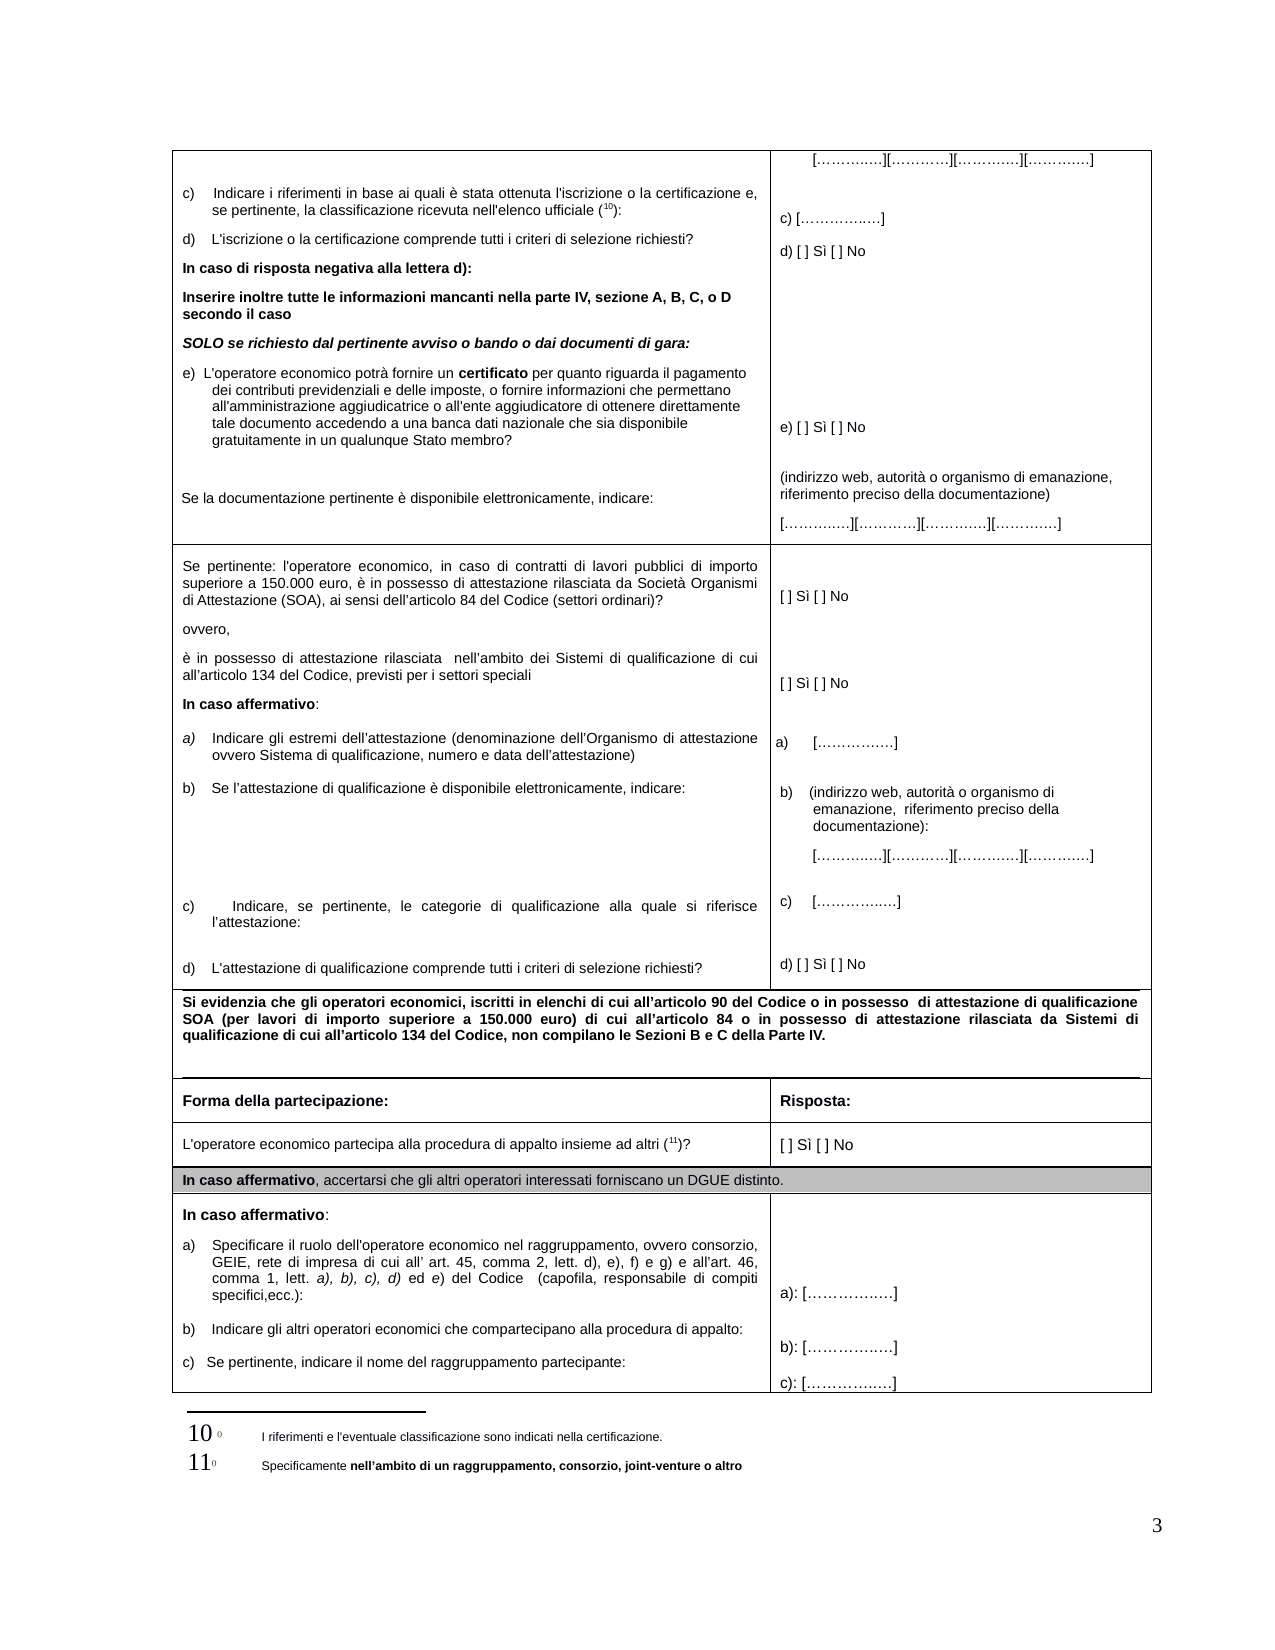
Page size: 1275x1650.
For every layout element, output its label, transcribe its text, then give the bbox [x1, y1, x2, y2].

table_cell c) Indicare i riferimenti in base ai quali è stata ottenuta l'iscrizione o la certificazione e, se pertinente, la classificazione ricevuta nell'elenco ufficiale (): d) L'iscrizione o la certificazione comprende tutti i criteri di selezione richiesti? In caso di risposta negativa alla lettera d): Inserire inoltre tutte le informazioni mancanti nella parte IV, sezione A, B, C, o D secondo il caso SOLO se richiesto dal pertinente avviso o bando o dai documenti di gara: e) L'operatore economico potrà fornire un certificato per quanto riguarda il pagamento dei contributi previdenziali e delle imposte, o fornire informazioni che permettano all'amministrazione aggiudicatrice o all'ente aggiudicatore di ottenere direttamente tale documento accedendo a una banca dati nazionale che sia disponibile gratuitamente in un qualunque Stato membro? Se la documentazione pertinente è disponibile elettronicamente, indicare: [173, 151, 770, 544]
table_cell [………..…][…………][……….…][……….…] c) […………..…] d) [ ] Sì [ ] No e) [ ] Sì [ ] No (indirizzo web, autorità o organismo di emanazione, riferimento preciso della documentazione) [………..…][…………][……….…][……….…] [771, 151, 1151, 544]
table_cell [ ] Sì [ ] No [771, 1123, 1151, 1166]
table_cell Risposta: [771, 1079, 1151, 1122]
table_cell a): […………..…] b): […………..…] c): […………..…] [771, 1194, 1151, 1392]
table_cell Forma della partecipazione: [173, 1079, 770, 1122]
table_cell L'operatore economico partecipa alla procedura di appalto insieme ad altri ()? [173, 1123, 770, 1166]
table_cell Si evidenzia che gli operatori economici, iscritti in elenchi di cui all’articolo 90 del Codice o in possesso di attestazione di qualificazione SOA (per lavori di importo superiore a 150.000 euro) di cui all’articolo 84 o in possesso di attestazione rilasciata da Sistemi di qualificazione di cui all’articolo 134 del Codice, non compilano le Sezioni B e C della Parte IV. [173, 990, 1151, 1078]
table_cell Se pertinente: l'operatore economico, in caso di contratti di lavori pubblici di importo superiore a 150.000 euro, è in possesso di attestazione rilasciata da Società Organismi di Attestazione (SOA), ai sensi dell’articolo 84 del Codice (settori ordinari)? ovvero, è in possesso di attestazione rilasciata nell’ambito dei Sistemi di qualificazione di cui all’articolo 134 del Codice, previsti per i settori speciali In caso affermativo: Indicare gli estremi dell’attestazione (denominazione dell’Organismo di attestazione ovvero Sistema di qualificazione, numero e data dell’attestazione) b) Se l’attestazione di qualificazione è disponibile elettronicamente, indicare: c) Indicare, se pertinente, le categorie di qualificazione alla quale si riferisce l’attestazione: d) L'attestazione di qualificazione comprende tutti i criteri di selezione richiesti? [173, 545, 770, 989]
table_cell [ ] Sì [ ] No [ ] Sì [ ] No [………….…] b) (indirizzo web, autorità o organismo di emanazione, riferimento preciso della documentazione): [………..…][…………][……….…][……….…] c) […………..…] d) [ ] Sì [ ] No [771, 545, 1151, 989]
table_cell In caso affermativo, accertarsi che gli altri operatori interessati forniscano un DGUE distinto. [173, 1168, 1151, 1192]
table_cell In caso affermativo: Specificare il ruolo dell'operatore economico nel raggruppamento, ovvero consorzio, GEIE, rete di impresa di cui all’ art. 45, comma 2, lett. d), e), f) e g) e all’art. 46, comma 1, lett. a), b), c), d) ed e) del Codice (capofila, responsabile di compiti specifici,ecc.): b) Indicare gli altri operatori economici che compartecipano alla procedura di appalto: c) Se pertinente, indicare il nome del raggruppamento partecipante: [173, 1194, 770, 1392]
